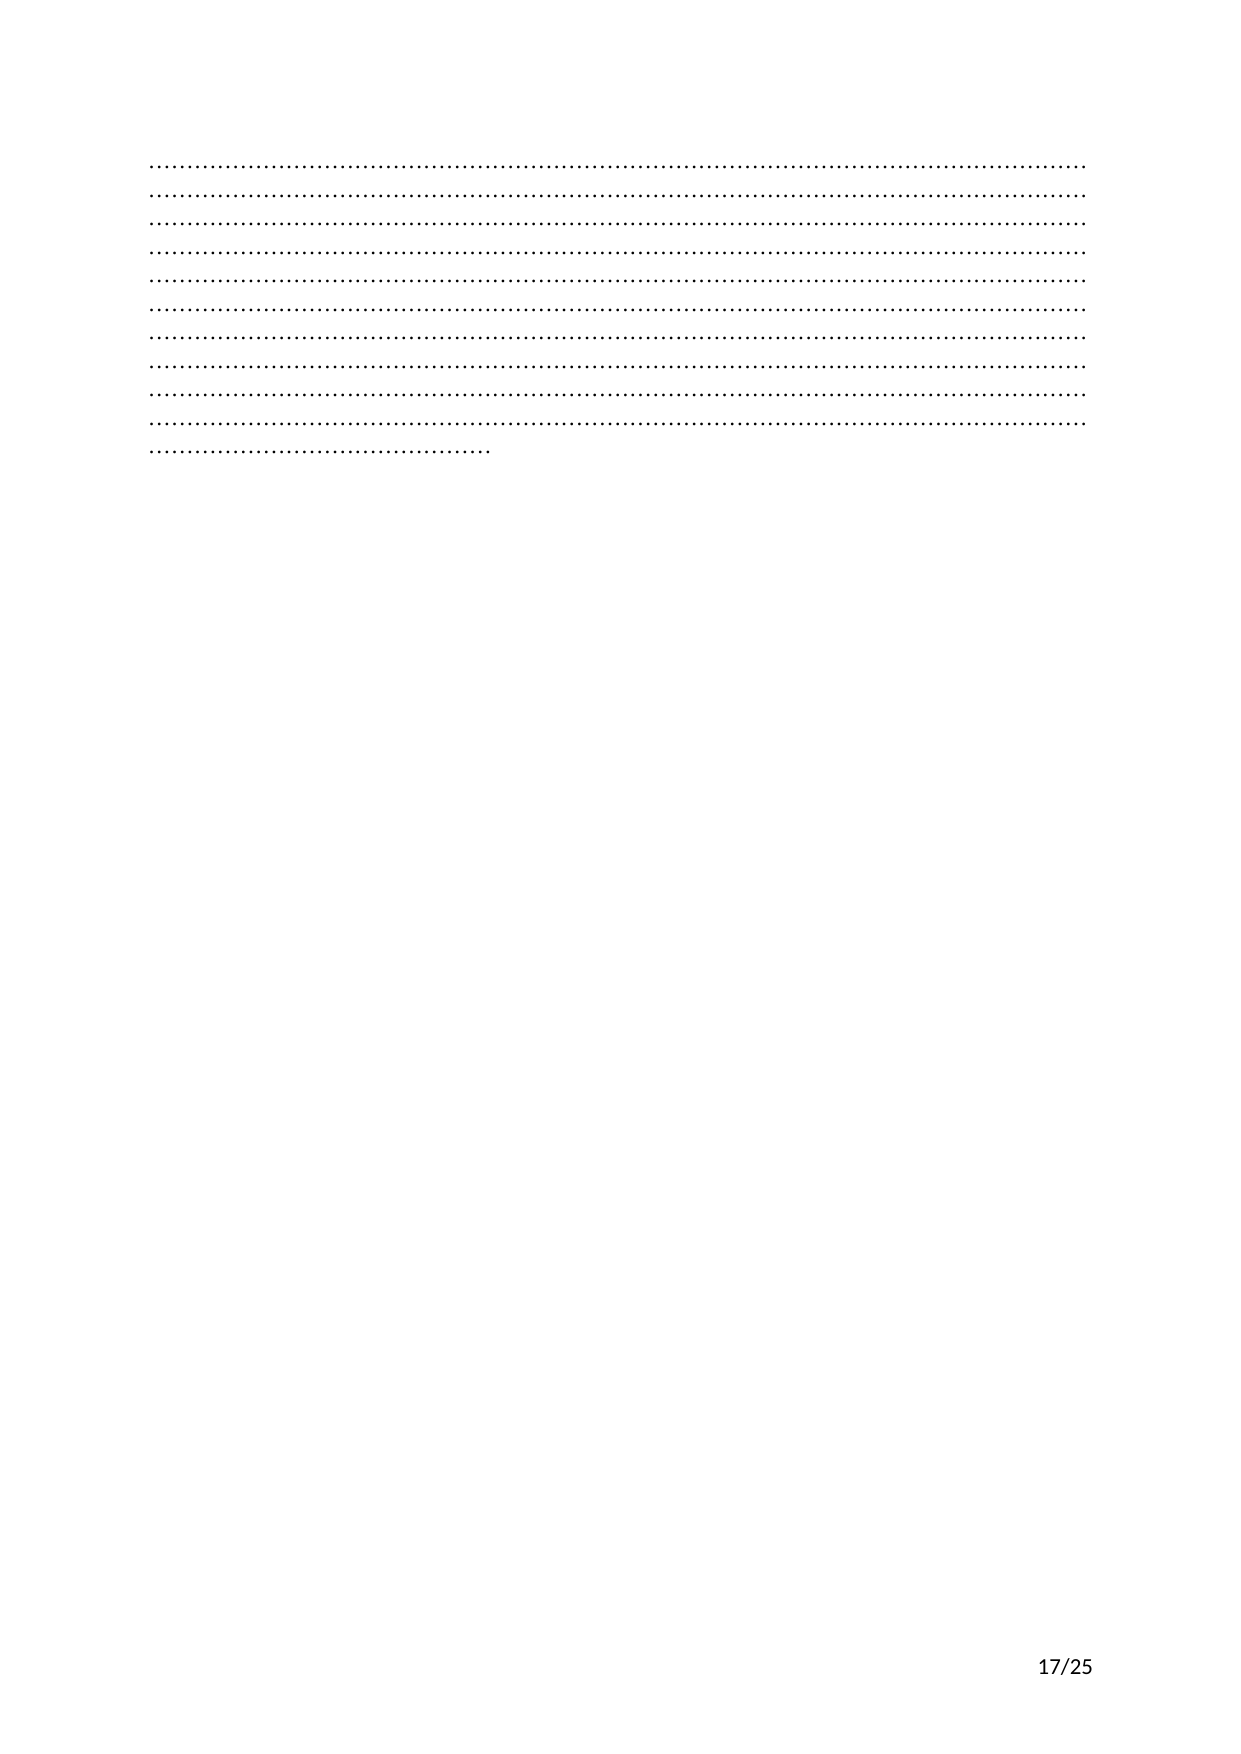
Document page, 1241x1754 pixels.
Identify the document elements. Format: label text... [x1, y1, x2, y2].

text …………………………………………………………………………………………………………………………………………………………………………………………………………………………………………………………………………………………………………………………………………………………………………………………………………………………………………………………………………………………………………………………………………………………………………………………………………………………………………………………………………………………………………………………………………………………………………………………………………………………………………………………………………………………………………………………………………………………………………………………………………………………………………………………………………………………………………………………………………………………………………… [148, 148, 1093, 458]
